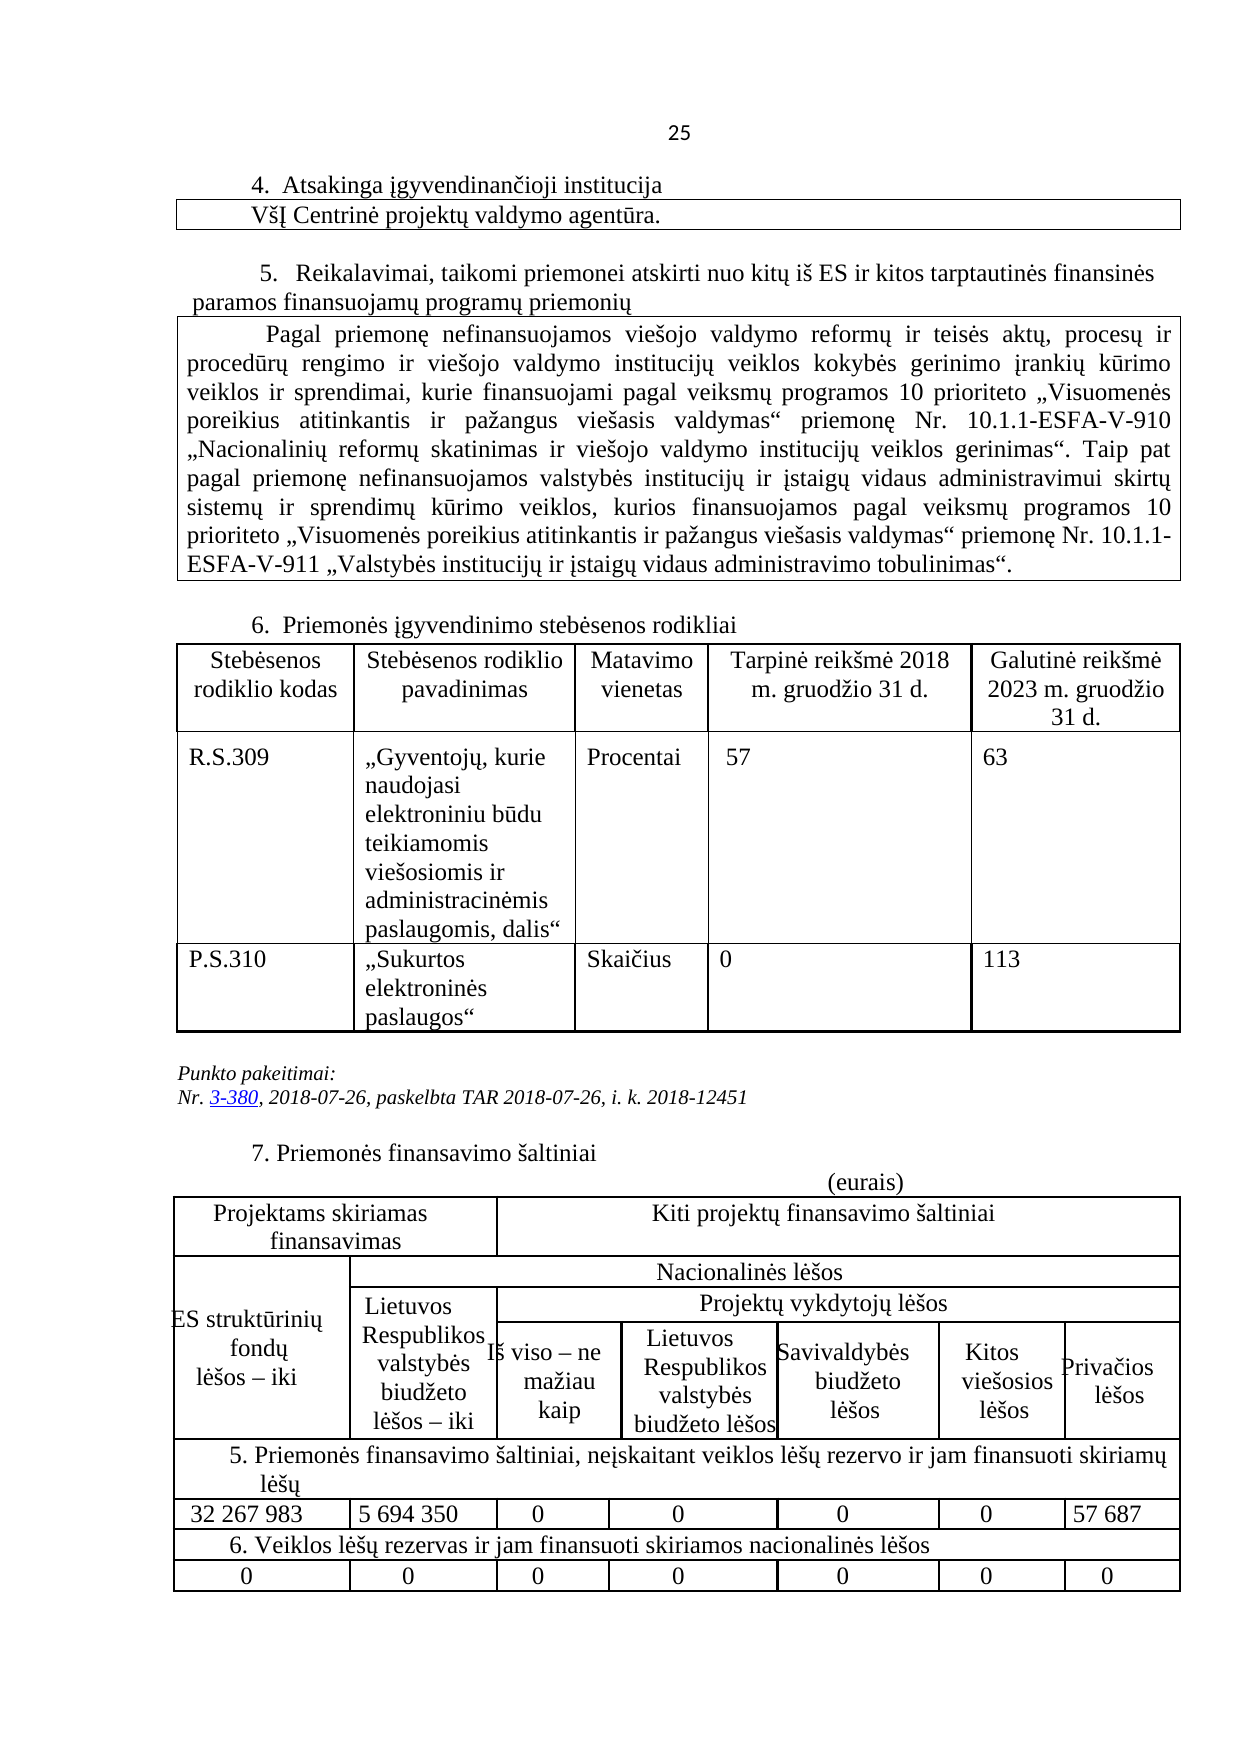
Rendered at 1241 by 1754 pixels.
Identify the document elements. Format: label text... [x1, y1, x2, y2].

table_cell R.S.309 [178, 732, 353, 943]
table_cell 57 687 [1066, 1500, 1179, 1528]
table_cell 0 [351, 1561, 496, 1590]
text 5. Reikalavimai, taikomi priemonei atskirti nuo kitų iš ES ir kitos tarptautinės finansinės paramos finansuojamų programų priemonių [192, 258, 1181, 316]
table_header VšĮ Centrinė projektų valdymo agentūra. [177, 200, 1180, 229]
table_cell Projektų vykdytojų lėšos [498, 1288, 1179, 1321]
table_header Projektams skiriamas finansavimas [175, 1198, 496, 1255]
table_cell Procentai [576, 732, 708, 943]
table_cell 0 [610, 1500, 776, 1528]
table_cell 0 [1066, 1561, 1179, 1590]
table_cell 0 [175, 1561, 349, 1590]
table_cell 0 [610, 1561, 776, 1590]
table_cell 0 [779, 1561, 938, 1590]
table_cell 0 [498, 1500, 608, 1528]
table_cell 0 [779, 1500, 938, 1528]
table_cell „Gyventojų, kurie naudojasi elektroniniu būdu teikiamomis viešosiomis ir administracinėmis paslaugomis, dalis“ [354, 732, 575, 943]
table_cell 57 [709, 732, 971, 943]
table_header Stebėsenos rodiklio kodas [178, 645, 353, 731]
table_cell 32 267 983 [175, 1500, 349, 1528]
table_cell Nacionalinės lėšos [351, 1257, 1179, 1286]
table_cell „Sukurtos elektroninės paslaugos“ [355, 944, 574, 1030]
table_header Matavimo vienetas [576, 645, 707, 731]
table_header Galutinė reikšmė 2023 m. gruodžio 31 d. [973, 645, 1179, 731]
text Pagal priemonę nefinansuojamos viešojo valdymo reformų ir teisės aktų, procesų ir procedūrų rengimo ir viešojo valdymo institucijų veiklos kokybės gerinimo įrankių kūrimo veiklos ir sprendimai, kurie finansuojami pagal veiksmų programos 10 prioriteto „Visuomenės poreikius atitinkantis ir pažangus viešasis valdymas“ priemonę Nr. 10.1.1-ESFA-V-910 „Nacionalinių reformų skatinimas ir viešojo valdymo institucijų veiklos gerinimas“. Taip pat pagal priemonę nefinansuojamos valstybės institucijų ir įstaigų vidaus administravimui skirtų sistemų ir sprendimų kūrimo veiklos, kurios finansuojamos pagal veiksmų programos 10 prioriteto „Visuomenės poreikius atitinkantis ir pažangus viešasis valdymas“ priemonę Nr. 10.1.1-ESFA-V-911 „Valstybės institucijų ir įstaigų vidaus administravimo tobulinimas“. [178, 317, 1180, 580]
table_cell ES struktūrinių fondų lėšos – iki [175, 1257, 349, 1438]
text 6. Priemonės įgyvendinimo stebėsenos rodikliai [251, 610, 1181, 638]
text Nr. 3-380, 2018-07-26, paskelbta TAR 2018-07-26, i. k. 2018-12451 [177, 1085, 1181, 1109]
table_cell 0 [709, 944, 970, 1030]
table_cell Kitos viešosios lėšos [940, 1323, 1064, 1438]
table_header Stebėsenos rodiklio pavadinimas [355, 645, 574, 731]
table_cell 0 [940, 1500, 1064, 1528]
table_cell 0 [940, 1561, 1064, 1590]
table_cell Lietuvos Respublikos valstybės biudžeto lėšos – iki [351, 1288, 496, 1438]
table_cell 5. Priemonės finansavimo šaltiniai, neįskaitant veiklos lėšų rezervo ir jam finansuoti skiriamų lėšų [175, 1440, 1179, 1497]
table_cell 63 [972, 732, 1180, 943]
table_cell Savivaldybės biudžeto lėšos [779, 1323, 938, 1438]
table_cell Lietuvos Respublikos valstybės biudžeto lėšos [623, 1323, 776, 1438]
text (eurais) [146, 1167, 904, 1196]
table_cell 0 [498, 1561, 608, 1590]
table_cell P.S.310 [178, 944, 353, 1030]
table_cell Iš viso – ne mažiau kaip [498, 1323, 620, 1438]
table_header Kiti projektų finansavimo šaltiniai [498, 1198, 1179, 1255]
text Punkto pakeitimai: [177, 1061, 1181, 1085]
table_cell 113 [973, 944, 1179, 1030]
table_cell Skaičius [576, 944, 707, 1030]
table_cell 5 694 350 [351, 1500, 496, 1528]
text 7. Priemonės finansavimo šaltiniai [251, 1138, 1181, 1167]
table_cell Privačios lėšos [1066, 1323, 1179, 1438]
table_cell 6. Veiklos lėšų rezervas ir jam finansuoti skiriamos nacionalinės lėšos [175, 1530, 1179, 1559]
text 4. Atsakinga įgyvendinančioji institucija [251, 170, 1181, 199]
table_header Tarpinė reikšmė 2018 m. gruodžio 31 d. [709, 645, 970, 731]
